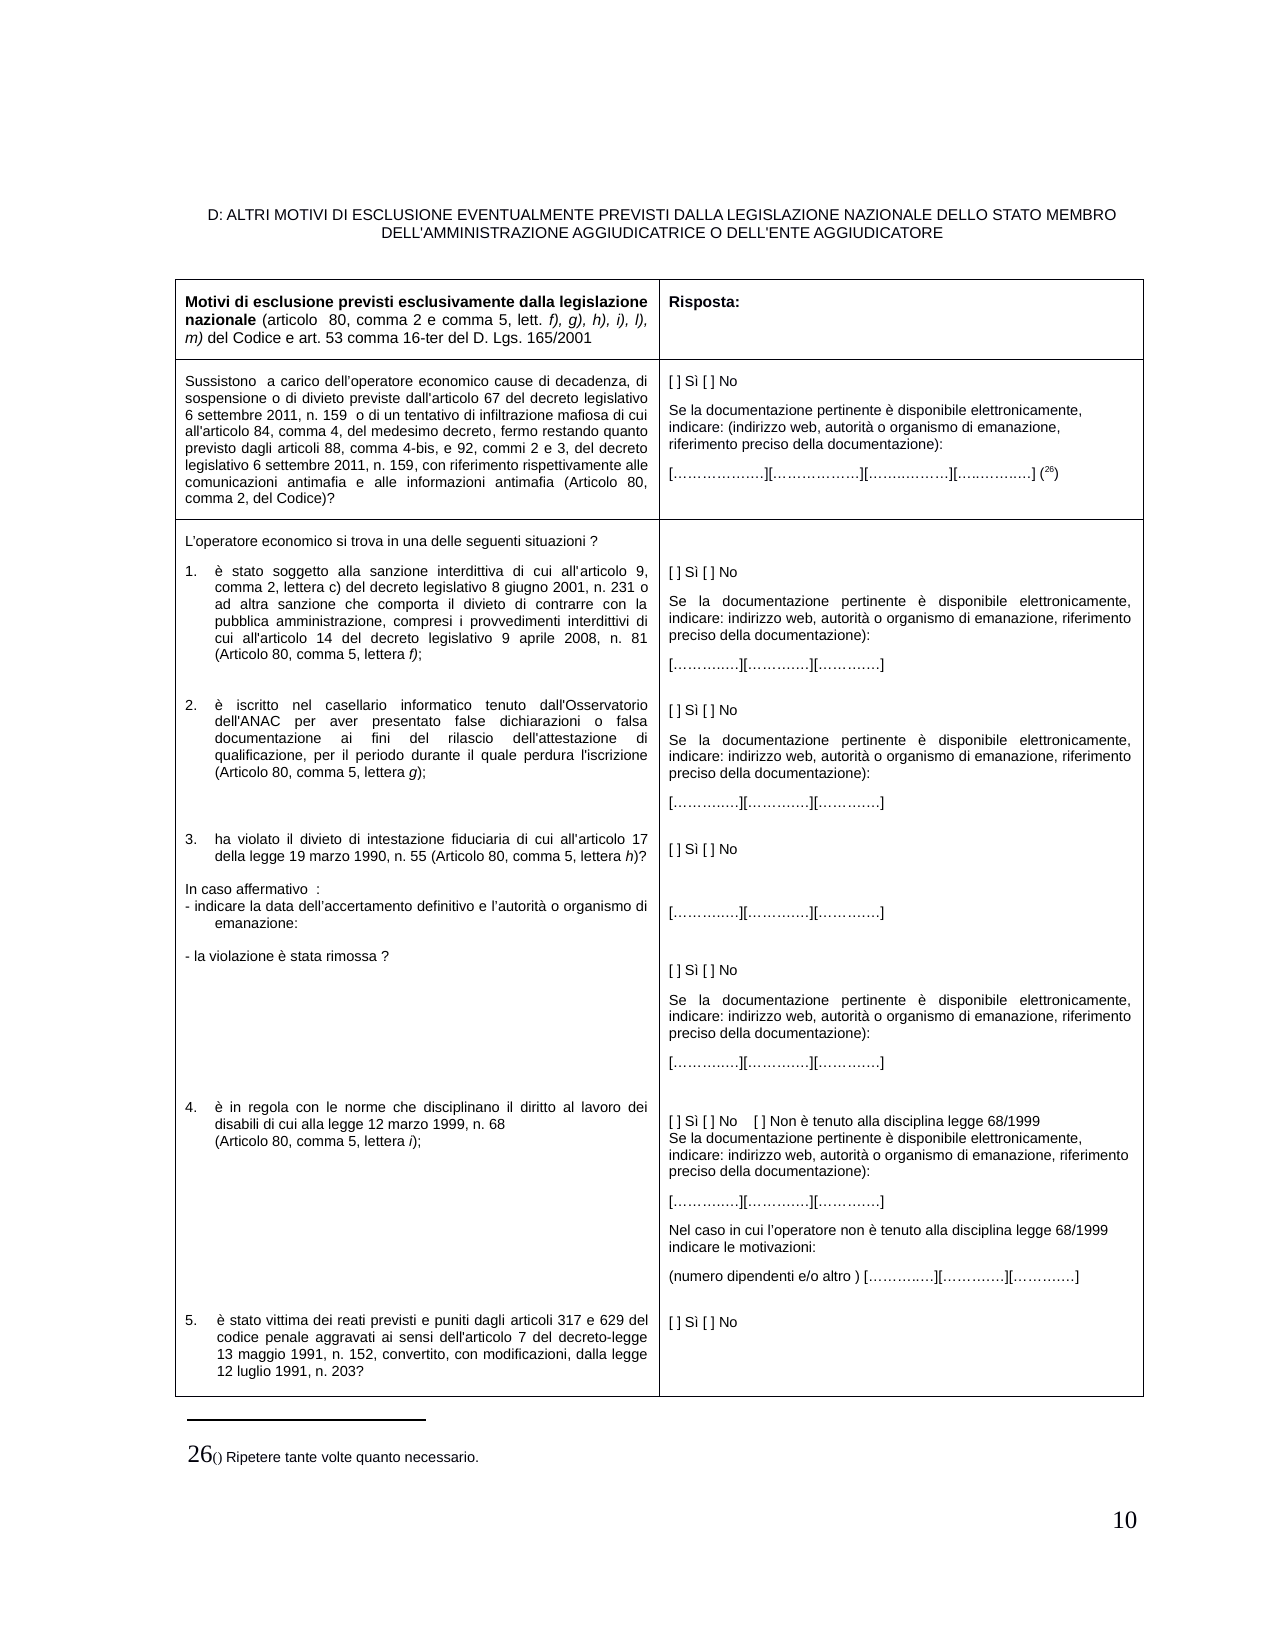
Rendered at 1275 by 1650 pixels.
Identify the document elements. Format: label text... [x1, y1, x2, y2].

table_cell Sussistono a carico dell’operatore economico cause di decadenza, di sospensione o di divieto previste dall'articolo 67 del decreto legislativo 6 settembre 2011, n. 159 o di un tentativo di infiltrazione mafiosa di cui all'articolo 84, comma 4, del medesimo decreto, fermo restando quanto previsto dagli articoli 88, comma 4-bis, e 92, commi 2 e 3, del decreto legislativo 6 settembre 2011, n. 159, con riferimento rispettivamente alle comunicazioni antimafia e alle informazioni antimafia (Articolo 80, comma 2, del Codice)? [176, 360, 659, 519]
table_cell L’operatore economico si trova in una delle seguenti situazioni ? è stato soggetto alla sanzione interdittiva di cui all'articolo 9, comma 2, lettera c) del decreto legislativo 8 giugno 2001, n. 231 o ad altra sanzione che comporta il divieto di contrarre con la pubblica amministrazione, compresi i provvedimenti interdittivi di cui all'articolo 14 del decreto legislativo 9 aprile 2008, n. 81 (Articolo 80, comma 5, lettera f); è iscritto nel casellario informatico tenuto dall'Osservatorio dell'ANAC per aver presentato false dichiarazioni o falsa documentazione ai fini del rilascio dell'attestazione di qualificazione, per il periodo durante il quale perdura l'iscrizione (Articolo 80, comma 5, lettera g); ha violato il divieto di intestazione fiduciaria di cui all'articolo 17 della legge 19 marzo 1990, n. 55 (Articolo 80, comma 5, lettera h)? In caso affermativo : - indicare la data dell’accertamento definitivo e l’autorità o organismo di emanazione: - la violazione è stata rimossa ? è in regola con le norme che disciplinano il diritto al lavoro dei disabili di cui alla legge 12 marzo 1999, n. 68 (Articolo 80, comma 5, lettera i); è stato vittima dei reati previsti e puniti dagli articoli 317 e 629 del codice penale aggravati ai sensi dell'articolo 7 del decreto-legge 13 maggio 1991, n. 152, convertito, con modificazioni, dalla legge 12 luglio 1991, n. 203? [176, 520, 659, 1396]
table_cell [ ] Sì [ ] No Se la documentazione pertinente è disponibile elettronicamente, indicare: (indirizzo web, autorità o organismo di emanazione, riferimento preciso della documentazione): […………….…][………………][……..………][…..……..…] () [660, 360, 1143, 519]
table_cell [ ] Sì [ ] No Se la documentazione pertinente è disponibile elettronicamente, indicare: indirizzo web, autorità o organismo di emanazione, riferimento preciso della documentazione): [………..…][……….…][……….…] [ ] Sì [ ] No Se la documentazione pertinente è disponibile elettronicamente, indicare: indirizzo web, autorità o organismo di emanazione, riferimento preciso della documentazione): [………..…][……….…][……….…] [ ] Sì [ ] No [………..…][……….…][……….…] [ ] Sì [ ] No Se la documentazione pertinente è disponibile elettronicamente, indicare: indirizzo web, autorità o organismo di emanazione, riferimento preciso della documentazione): [………..…][……….…][……….…] [ ] Sì [ ] No [ ] Non è tenuto alla disciplina legge 68/1999 Se la documentazione pertinente è disponibile elettronicamente, indicare: indirizzo web, autorità o organismo di emanazione, riferimento preciso della documentazione): [………..…][……….…][……….…] Nel caso in cui l’operatore non è tenuto alla disciplina legge 68/1999 indicare le motivazioni: (numero dipendenti e/o altro ) [………..…][……….…][……….…] [ ] Sì [ ] No [660, 520, 1143, 1396]
title D: Altri motivi di esclusione eventualmente previsti dalla legislazione nazionale dello Stato membro dell'amministrazione aggiudicatrice o dell'ente aggiudicatore [187, 206, 1137, 242]
table_header Motivi di esclusione previsti esclusivamente dalla legislazione nazionale (articolo 80, comma 2 e comma 5, lett. f), g), h), i), l), m) del Codice e art. 53 comma 16-ter del D. Lgs. 165/2001 [176, 280, 659, 359]
table_header Risposta: [660, 280, 1143, 359]
